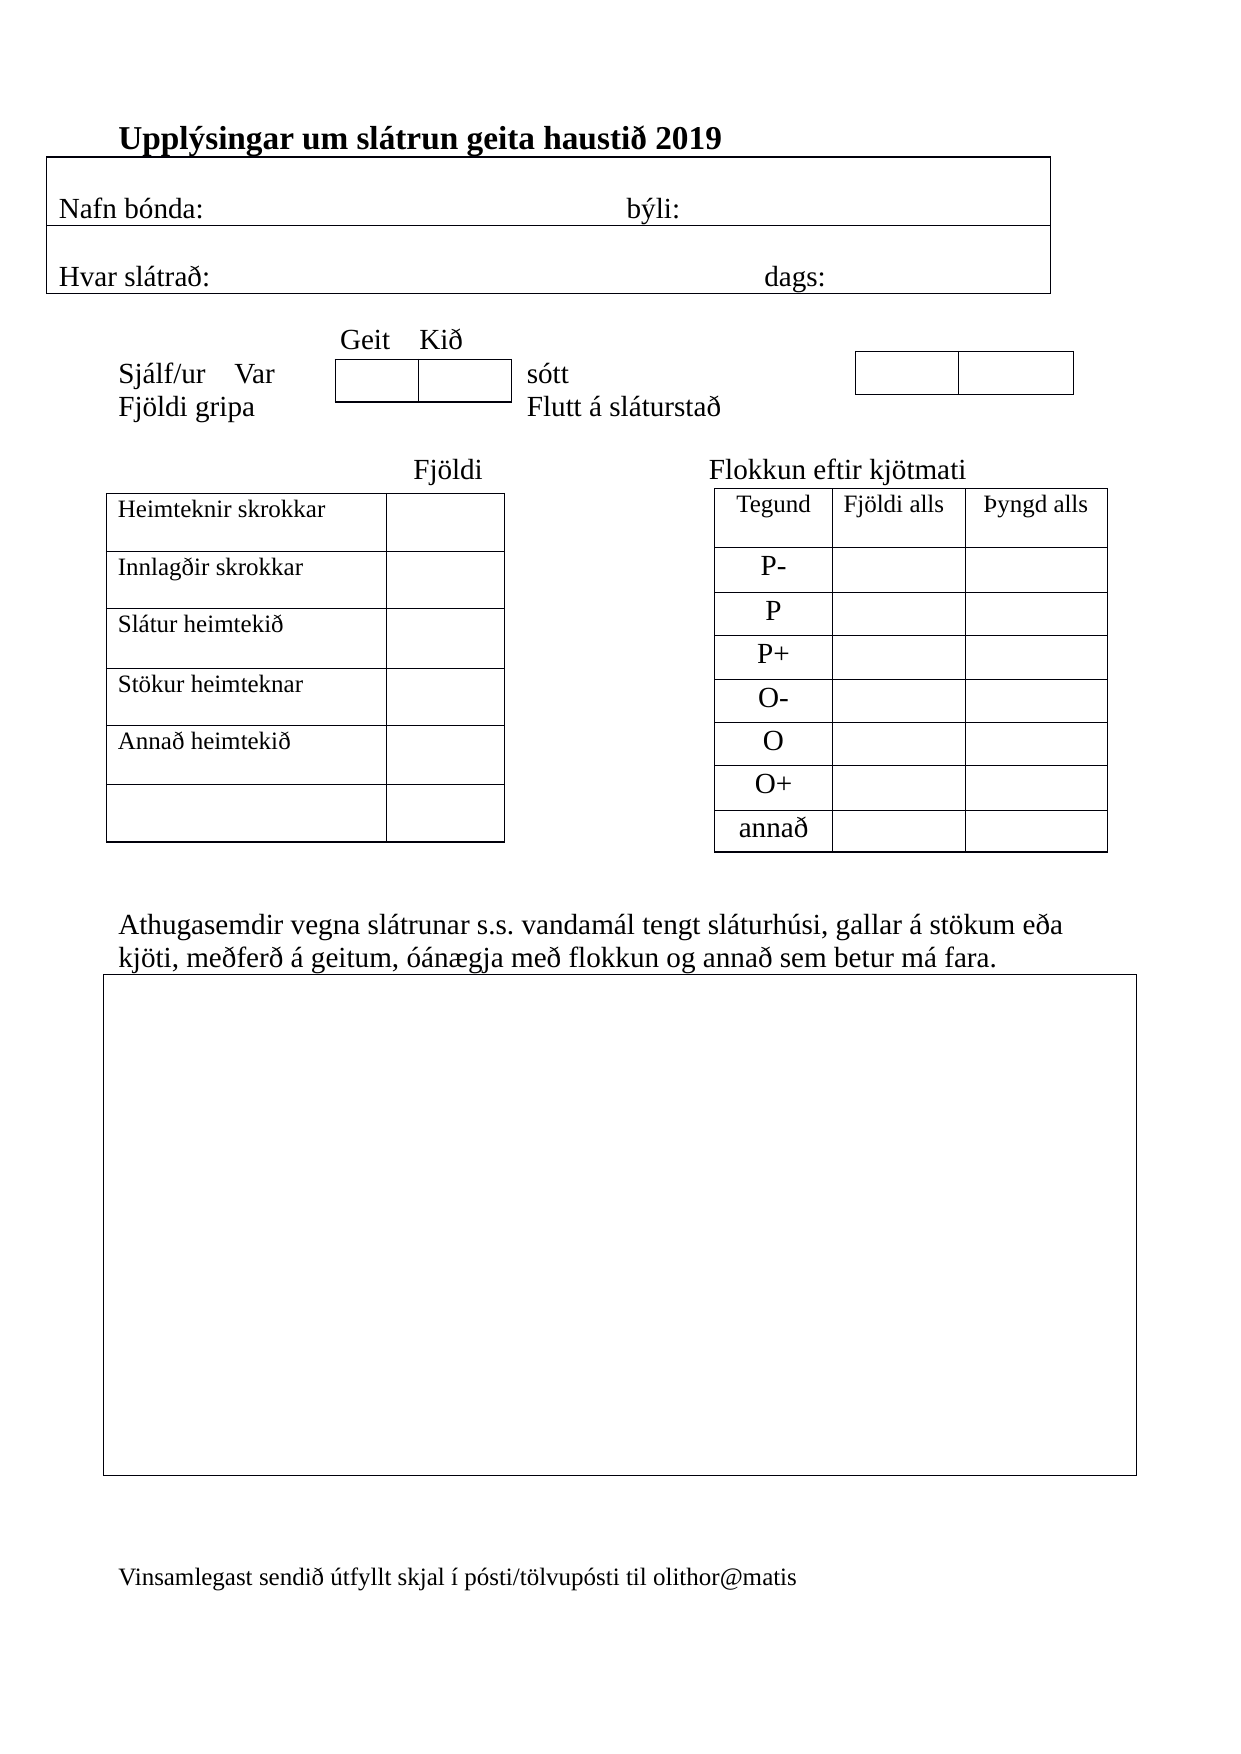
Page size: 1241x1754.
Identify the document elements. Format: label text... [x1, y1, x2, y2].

table_cell [833, 723, 965, 765]
table_cell P+ [715, 636, 832, 679]
table_cell [107, 785, 386, 841]
table_cell O- [715, 680, 832, 722]
table_cell P [715, 593, 832, 635]
text Fjöldi Flokkun eftir kjötmati [339, 452, 1122, 485]
text Upplýsingar um slátrun geita haustið 2019 [118, 118, 1122, 156]
table_header [856, 352, 958, 394]
table_cell [966, 766, 1107, 809]
table_cell [387, 726, 504, 784]
text Geit Kið Sjálf/ur Var sótt [118, 322, 1122, 389]
table_cell O [715, 723, 832, 765]
table_cell [833, 680, 965, 722]
table_cell Hvar slátrað: dags: [47, 226, 1050, 293]
table_header Heimteknir skrokkar [107, 494, 386, 551]
table_cell [387, 785, 504, 841]
table_header Þyngd alls [966, 489, 1107, 547]
table_cell [833, 593, 965, 635]
table_cell Annað heimtekið [107, 726, 386, 784]
table_header [104, 975, 1136, 1475]
table_cell [966, 548, 1107, 592]
text Fjöldi gripa Flutt á sláturstað [118, 389, 1122, 423]
table_cell [833, 811, 965, 851]
table_header [336, 360, 418, 401]
table_header [419, 360, 511, 401]
table_cell Slátur heimtekið [107, 609, 386, 668]
table_header [387, 494, 504, 551]
table_cell [833, 766, 965, 809]
table_cell [966, 723, 1107, 765]
table_cell [966, 811, 1107, 851]
table_cell Innlagðir skrokkar [107, 552, 386, 608]
text Athugasemdir vegna slátrunar s.s. vandamál tengt sláturhúsi, gallar á stökum eða kjöti, meðferð á geitum, óánægja með flokkun og annað sem betur má fara. [118, 907, 1122, 974]
table_cell [387, 552, 504, 608]
table_cell O+ [715, 766, 832, 809]
table_cell [966, 593, 1107, 635]
table_header [959, 352, 1073, 394]
table_cell [833, 636, 965, 679]
table_cell [387, 609, 504, 668]
table_header Tegund [715, 489, 832, 547]
table_cell [387, 669, 504, 725]
table_cell Stökur heimteknar [107, 669, 386, 725]
table_header Fjöldi alls [833, 489, 965, 547]
table_cell [966, 636, 1107, 679]
text Vinsamlegast sendið útfyllt skjal í pósti/tölvupósti til olithor@matis [118, 1562, 1122, 1591]
table_cell annað [715, 811, 832, 851]
table_cell P- [715, 548, 832, 592]
table_cell [966, 680, 1107, 722]
table_cell [833, 548, 965, 592]
table_header Nafn bónda: býli: [47, 158, 1050, 224]
